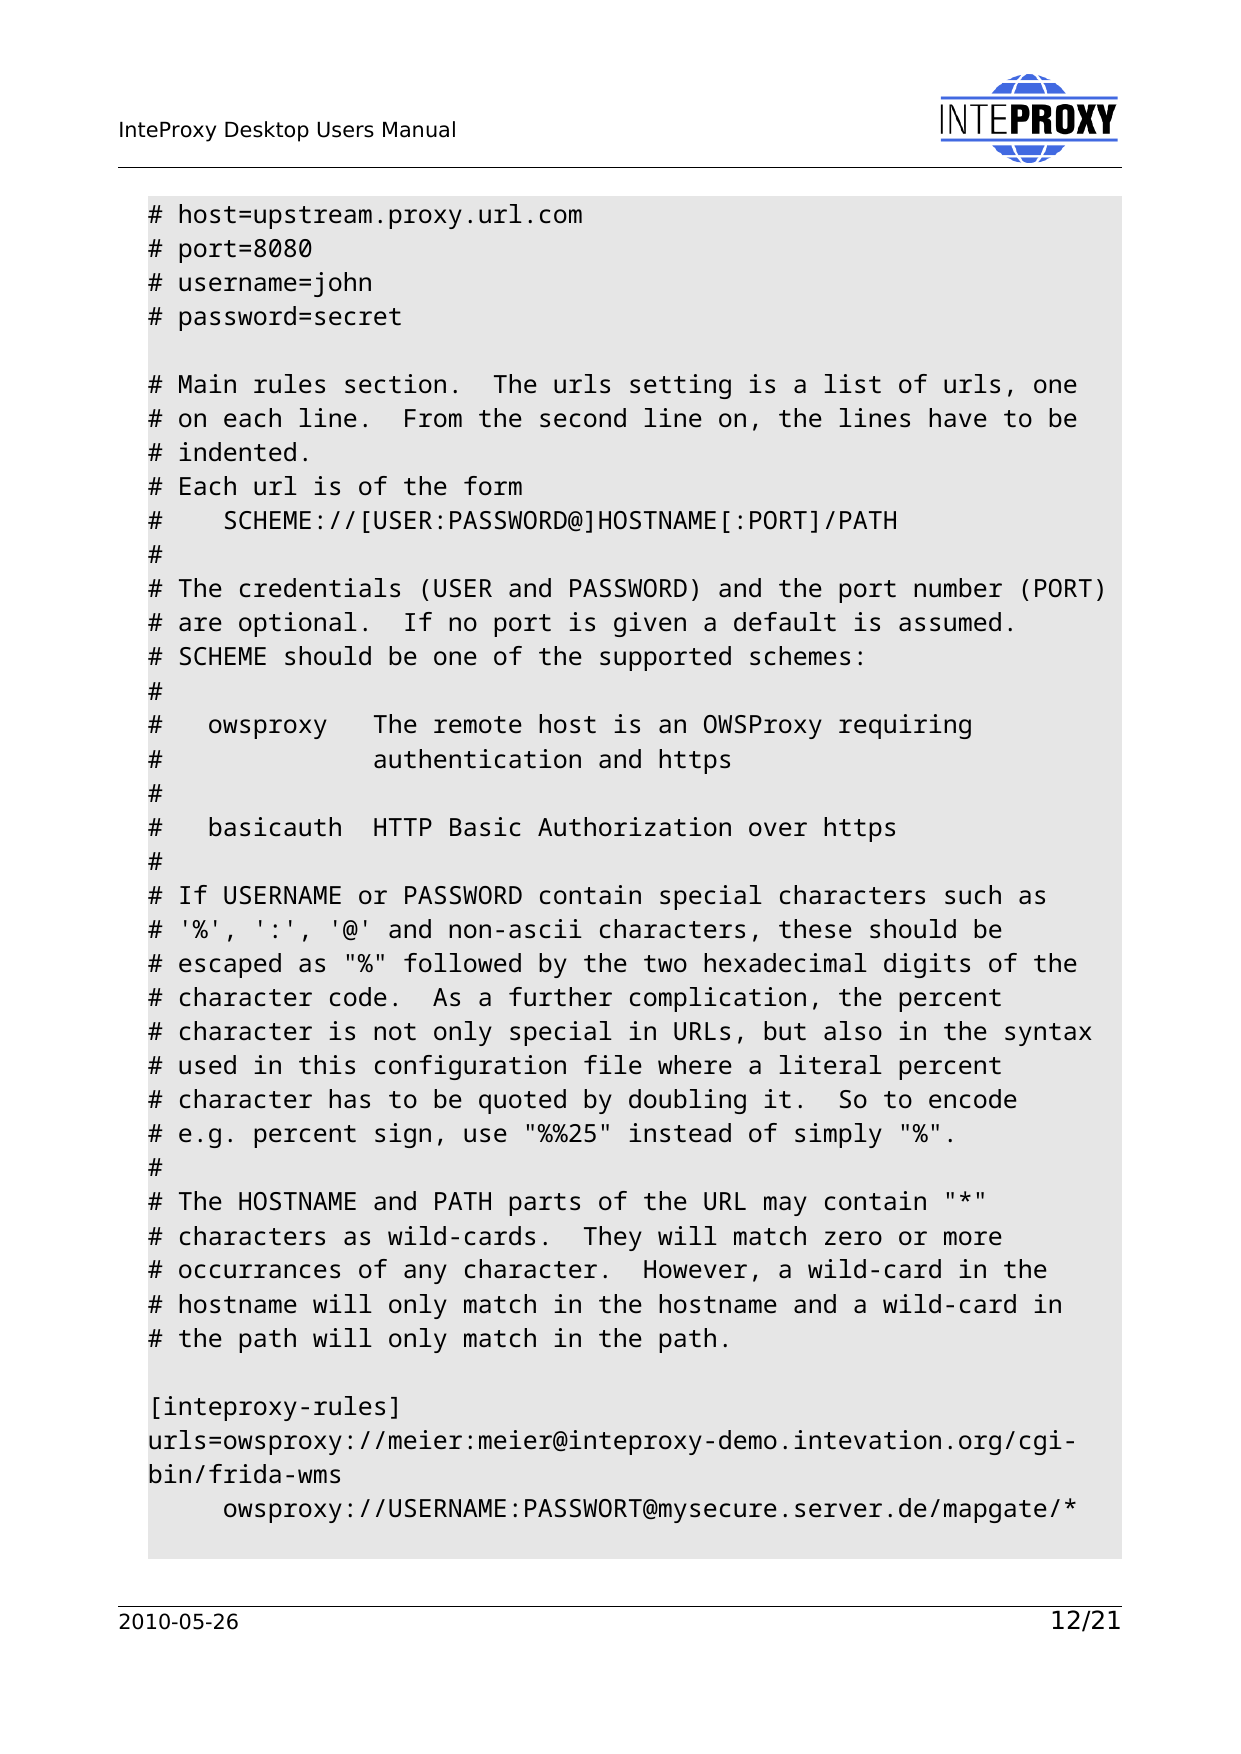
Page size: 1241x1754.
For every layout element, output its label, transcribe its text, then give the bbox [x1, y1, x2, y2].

text # [148, 537, 1122, 571]
text # The credentials (USER and PASSWORD) and the port number (PORT) [148, 571, 1122, 605]
text # If USERNAME or PASSWORD contain special characters such as [148, 877, 1122, 912]
text # indented. [148, 435, 1122, 469]
text # are optional. If no port is given a default is assumed. [148, 605, 1122, 639]
text # SCHEME://[USER:PASSWORD@]HOSTNAME[:PORT]/PATH [148, 503, 1122, 537]
text # host=upstream.proxy.url.com [148, 196, 1122, 230]
text # escaped as "%" followed by the two hexadecimal digits of the [148, 946, 1122, 980]
text # basicauth HTTP Basic Authorization over https [148, 809, 1122, 843]
text # characters as wild-cards. They will match zero or more [148, 1218, 1122, 1252]
text # e.g. percent sign, use "%%25" instead of simply "%". [148, 1116, 1122, 1150]
text # character has to be quoted by doubling it. So to encode [148, 1082, 1122, 1116]
text # used in this configuration file where a literal percent [148, 1048, 1122, 1082]
text # on each line. From the second line on, the lines have to be [148, 401, 1122, 435]
text # character code. As a further complication, the percent [148, 980, 1122, 1014]
text owsproxy://USERNAME:PASSWORT@mysecure.server.de/mapgate/* [148, 1491, 1122, 1525]
text # the path will only match in the path. [148, 1320, 1122, 1354]
text # [148, 1150, 1122, 1184]
text # [148, 673, 1122, 707]
text # occurrances of any character. However, a wild-card in the [148, 1252, 1122, 1286]
text [inteproxy-rules] [148, 1388, 1122, 1422]
text # authentication and https [148, 741, 1122, 775]
text # Each url is of the form [148, 469, 1122, 503]
text # SCHEME should be one of the supported schemes: [148, 639, 1122, 673]
text urls=owsproxy://meier:meier@inteproxy-demo.intevation.org/cgi-bin/frida-wms [148, 1422, 1122, 1491]
text # character is not only special in URLs, but also in the syntax [148, 1014, 1122, 1048]
picture [940, 74, 1118, 163]
text # The HOSTNAME and PATH parts of the URL may contain "*" [148, 1184, 1122, 1218]
text # port=8080 [148, 230, 1122, 264]
text # Main rules section. The urls setting is a list of urls, one [148, 367, 1122, 401]
text # '%', ':', '@' and non-ascii characters, these should be [148, 912, 1122, 946]
text # owsproxy The remote host is an OWSProxy requiring [148, 707, 1122, 741]
text # password=secret [148, 298, 1122, 332]
text # username=john [148, 264, 1122, 298]
text # [148, 775, 1122, 809]
text # [148, 843, 1122, 877]
text # hostname will only match in the hostname and a wild-card in [148, 1286, 1122, 1320]
